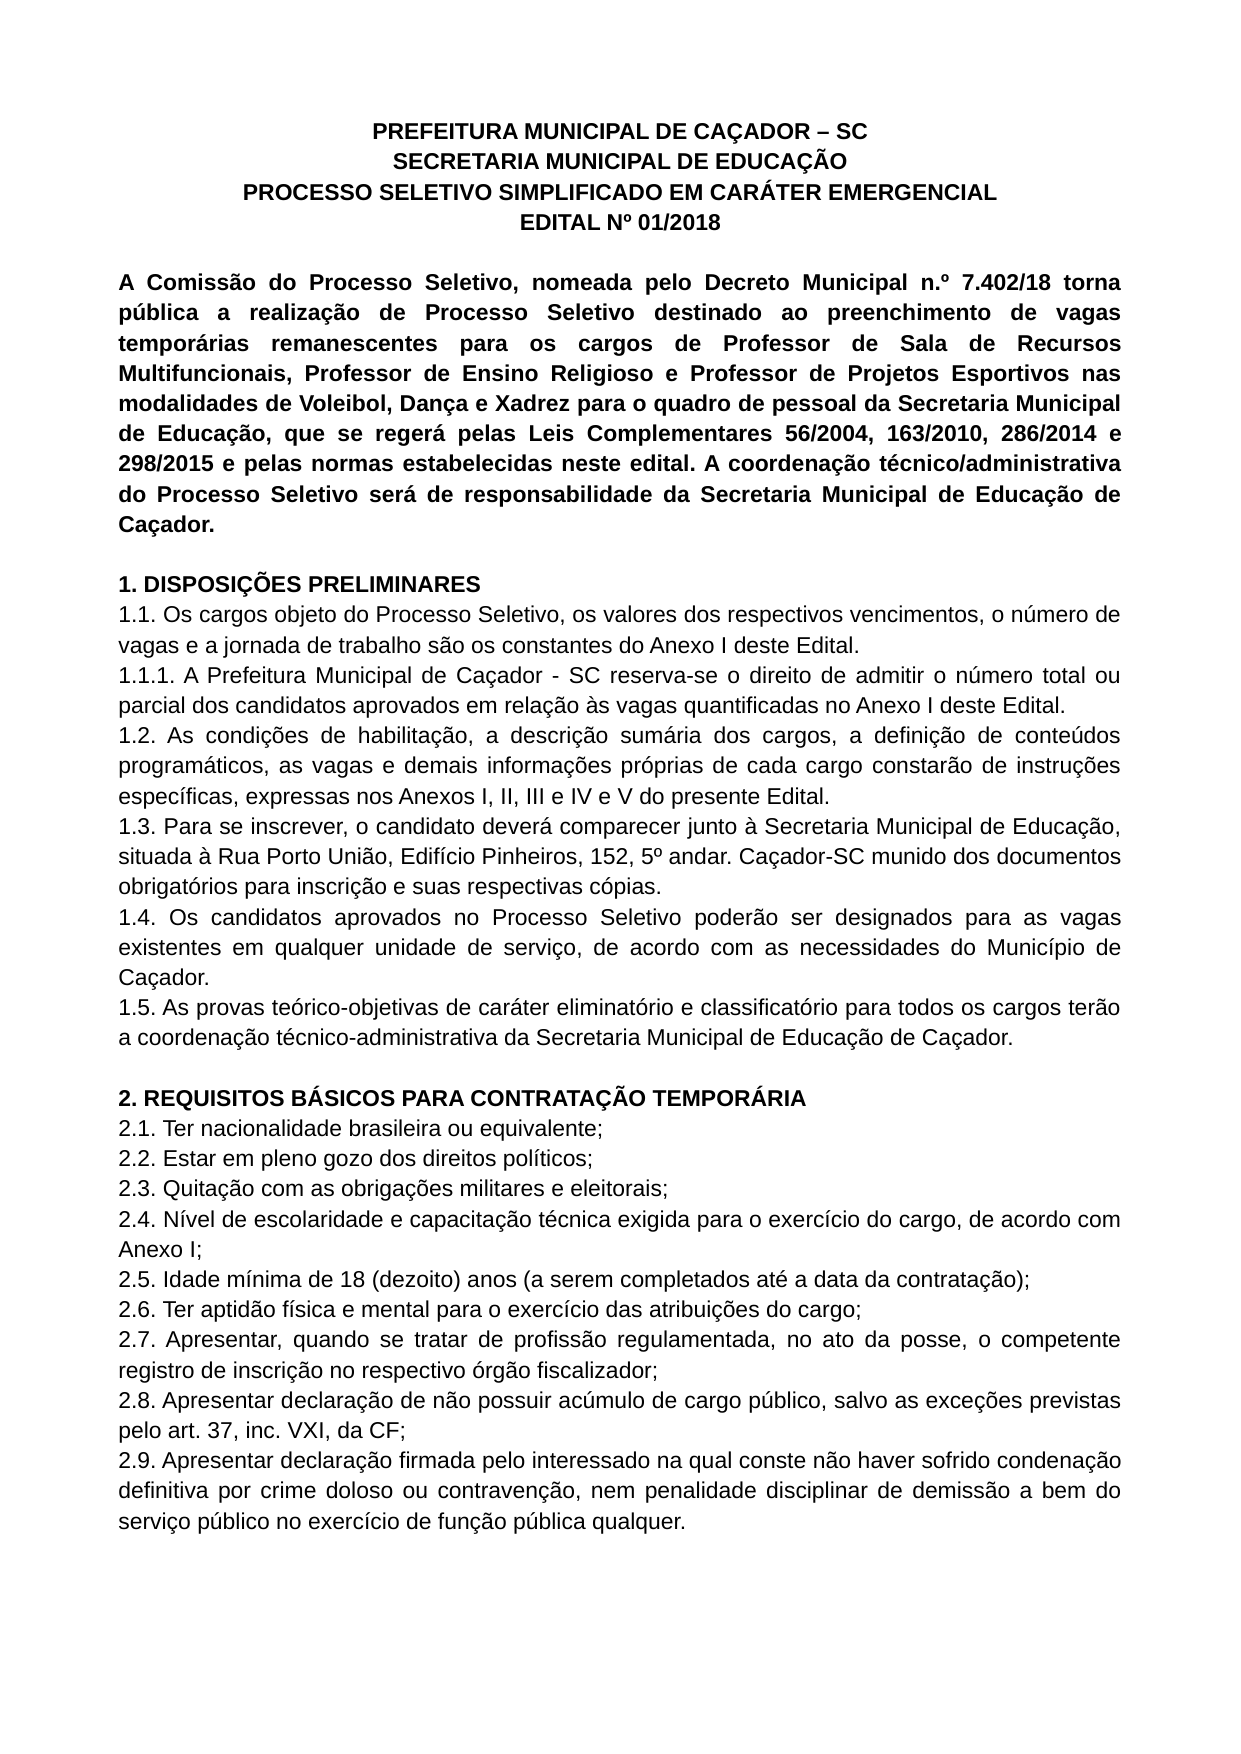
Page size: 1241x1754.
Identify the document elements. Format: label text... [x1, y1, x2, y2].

text 1.1.1. A Prefeitura Municipal de Caçador - SC reserva-se o direito de admitir o número total ou parcial dos candidatos aprovados em relação às vagas quantificadas no Anexo I deste Edital. [118, 662, 1122, 718]
text SECRETARIA MUNICIPAL DE EDUCAÇÃO [118, 148, 1122, 175]
text 2.5. Idade mínima de 18 (dezoito) anos (a serem completados até a data da contratação); [118, 1266, 1122, 1292]
text EDITAL Nº 01/2018 [118, 209, 1122, 235]
text A Comissão do Processo Seletivo, nomeada pelo Decreto Municipal n.º 7.402/18 torna pública a realização de Processo Seletivo destinado ao preenchimento de vagas temporárias remanescentes para os cargos de Professor de Sala de Recursos Multifuncionais, Professor de Ensino Religioso e Professor de Projetos Esportivos nas modalidades de Voleibol, Dança e Xadrez para o quadro de pessoal da Secretaria Municipal de Educação, que se regerá pelas Leis Complementares 56/2004, 163/2010, 286/2014 e 298/2015 e pelas normas estabelecidas neste edital. A coordenação técnico/administrativa do Processo Seletivo será de responsabilidade da Secretaria Municipal de Educação de Caçador. [118, 269, 1122, 537]
text PREFEITURA MUNICIPAL DE CAÇADOR – SC [118, 118, 1122, 144]
text 1.4. Os candidatos aprovados no Processo Seletivo poderão ser designados para as vagas existentes em qualquer unidade de serviço, de acordo com as necessidades do Município de Caçador. [118, 903, 1122, 990]
text 1.2. As condições de habilitação, a descrição sumária dos cargos, a definição de conteúdos programáticos, as vagas e demais informações próprias de cada cargo constarão de instruções específicas, expressas nos Anexos I, II, III e IV e V do presente Edital. [118, 722, 1122, 809]
text 1.3. Para se inscrever, o candidato deverá comparecer junto à Secretaria Municipal de Educação, situada à Rua Porto União, Edifício Pinheiros, 152, 5º andar. Caçador-SC munido dos documentos obrigatórios para inscrição e suas respectivas cópias. [118, 813, 1122, 900]
text 2.7. Apresentar, quando se tratar de profissão regulamentada, no ato da posse, o competente registro de inscrição no respectivo órgão fiscalizador; [118, 1326, 1122, 1383]
text 2.9. Apresentar declaração firmada pelo interessado na qual conste não haver sofrido condenação definitiva por crime doloso ou contravenção, nem penalidade disciplinar de demissão a bem do serviço público no exercício de função pública qualquer. [118, 1447, 1122, 1534]
text 2. REQUISITOS BÁSICOS PARA CONTRATAÇÃO TEMPORÁRIA [118, 1085, 1122, 1111]
text 2.8. Apresentar declaração de não possuir acúmulo de cargo público, salvo as exceções previstas pelo art. 37, inc. VXI, da CF; [118, 1387, 1122, 1443]
text 2.4. Nível de escolaridade e capacitação técnica exigida para o exercício do cargo, de acordo com Anexo I; [118, 1206, 1122, 1262]
text 1.1. Os cargos objeto do Processo Seletivo, os valores dos respectivos vencimentos, o número de vagas e a jornada de trabalho são os constantes do Anexo I deste Edital. [118, 601, 1122, 658]
text 1. DISPOSIÇÕES PRELIMINARES [118, 571, 1122, 598]
text 2.1. Ter nacionalidade brasileira ou equivalente; [118, 1115, 1122, 1141]
text 2.6. Ter aptidão física e mental para o exercício das atribuições do cargo; [118, 1296, 1122, 1323]
text 1.5. As provas teórico-objetivas de caráter eliminatório e classificatório para todos os cargos terão a coordenação técnico-administrativa da Secretaria Municipal de Educação de Caçador. [118, 994, 1122, 1051]
text PROCESSO SELETIVO SIMPLIFICADO EM CARÁTER EMERGENCIAL [118, 178, 1122, 205]
text 2.2. Estar em pleno gozo dos direitos políticos; [118, 1145, 1122, 1172]
text 2.3. Quitação com as obrigações militares e eleitorais; [118, 1175, 1122, 1202]
